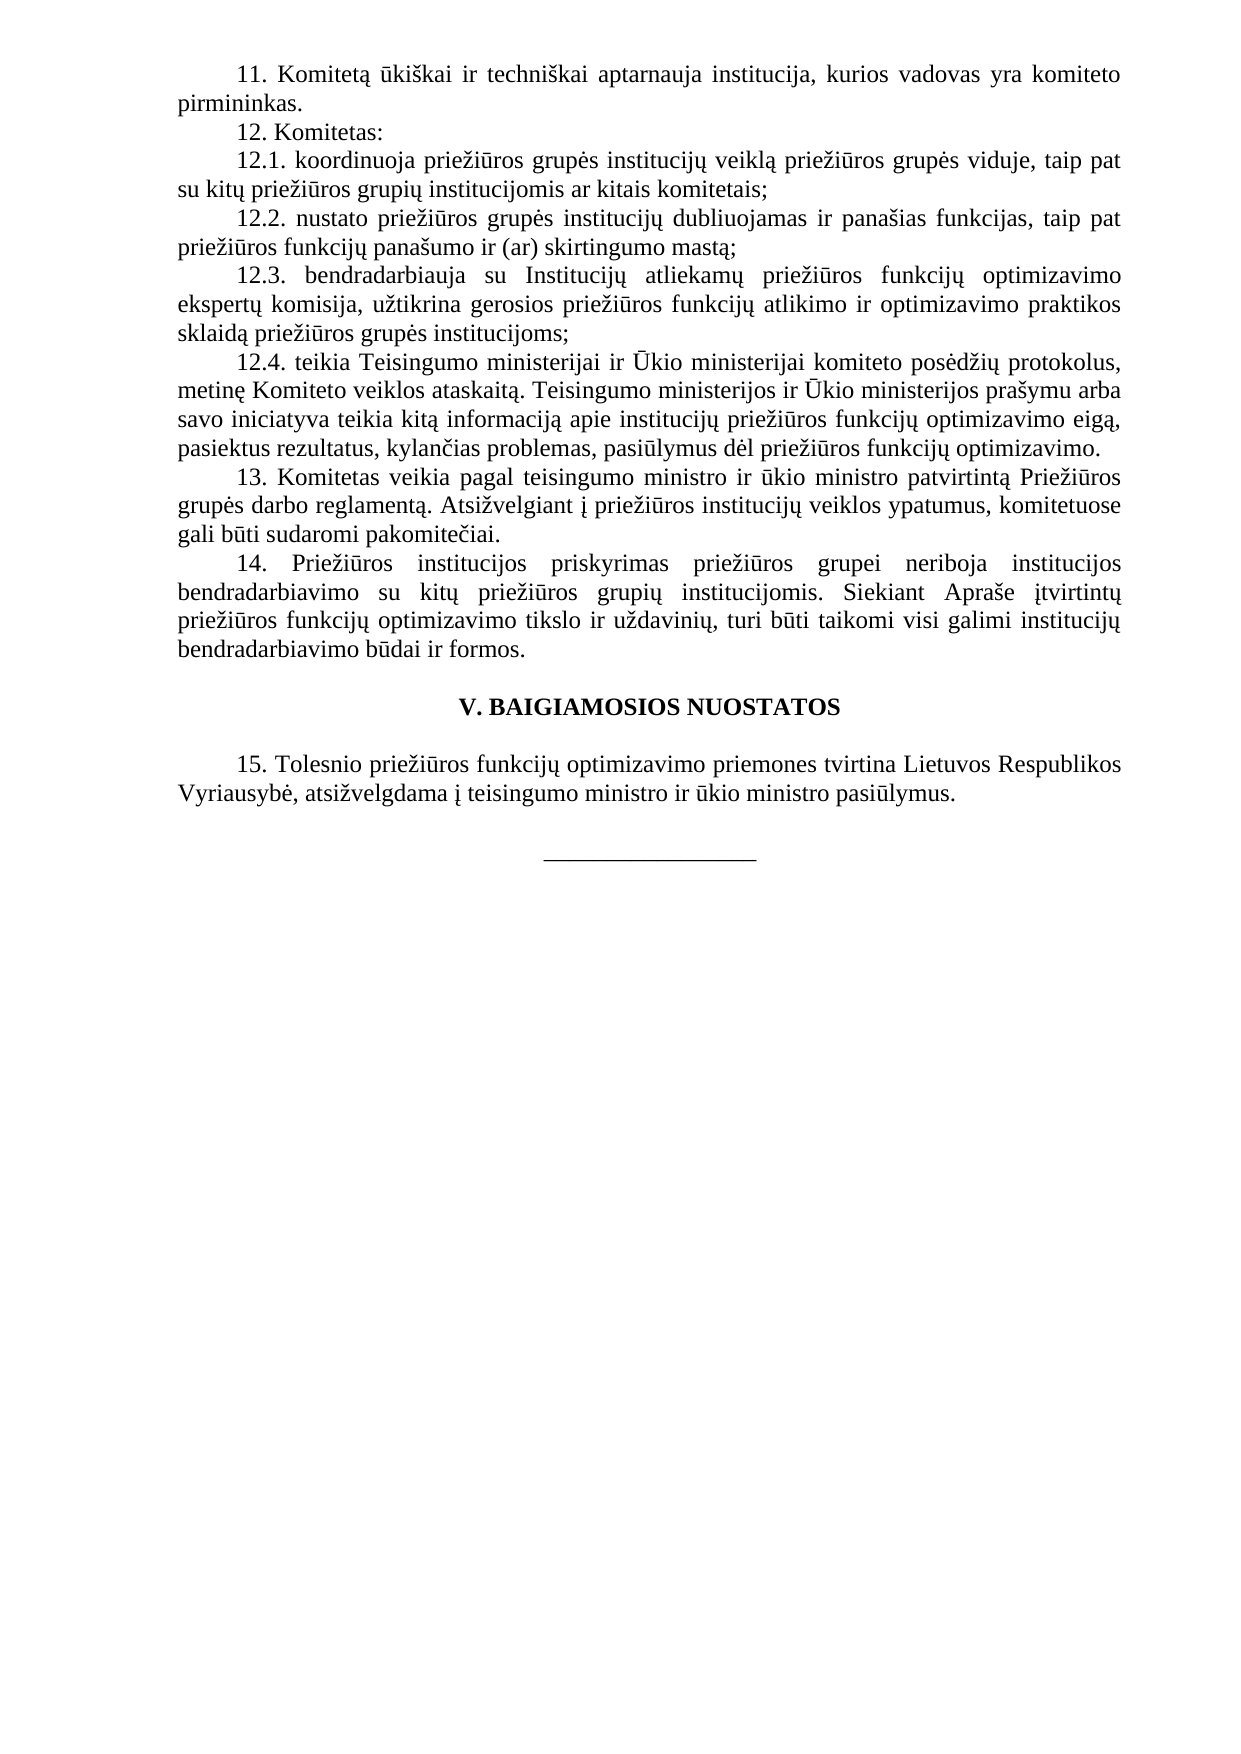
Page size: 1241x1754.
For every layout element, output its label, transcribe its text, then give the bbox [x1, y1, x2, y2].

text 11. Komitetą ūkiškai ir techniškai aptarnauja institucija, kurios vadovas yra komiteto pirmininkas. [177, 59, 1122, 117]
text 14. Priežiūros institucijos priskyrimas priežiūros grupei neriboja institucijos bendradarbiavimo su kitų priežiūros grupių institucijomis. Siekiant Apraše įtvirtintų priežiūros funkcijų optimizavimo tikslo ir uždavinių, turi būti taikomi visi galimi institucijų bendradarbiavimo būdai ir formos. [177, 548, 1122, 663]
text 12.2. nustato priežiūros grupės institucijų dubliuojamas ir panašias funkcijas, taip pat priežiūros funkcijų panašumo ir (ar) skirtingumo mastą; [177, 203, 1122, 260]
text 12.4. teikia Teisingumo ministerijai ir Ūkio ministerijai komiteto posėdžių protokolus, metinę Komiteto veiklos ataskaitą. Teisingumo ministerijos ir Ūkio ministerijos prašymu arba savo iniciatyva teikia kitą informaciją apie institucijų priežiūros funkcijų optimizavimo eigą, pasiektus rezultatus, kylančias problemas, pasiūlymus dėl priežiūros funkcijų optimizavimo. [177, 347, 1122, 462]
text 15. Tolesnio priežiūros funkcijų optimizavimo priemones tvirtina Lietuvos Respublikos Vyriausybė, atsižvelgdama į teisingumo ministro ir ūkio ministro pasiūlymus. [177, 749, 1122, 807]
text 12.1. koordinuoja priežiūros grupės institucijų veiklą priežiūros grupės viduje, taip pat su kitų priežiūros grupių institucijomis ar kitais komitetais; [177, 145, 1122, 203]
text 12.3. bendradarbiauja su Institucijų atliekamų priežiūros funkcijų optimizavimo ekspertų komisija, užtikrina gerosios priežiūros funkcijų atlikimo ir optimizavimo praktikos sklaidą priežiūros grupės institucijoms; [177, 260, 1122, 347]
text 13. Komitetas veikia pagal teisingumo ministro ir ūkio ministro patvirtintą Priežiūros grupės darbo reglamentą. Atsižvelgiant į priežiūros institucijų veiklos ypatumus, komitetuose gali būti sudaromi pakomitečiai. [177, 462, 1122, 548]
text _________________ [177, 835, 1122, 864]
text 12. Komitetas: [177, 117, 1122, 145]
text V. BAIGIAMOSIOS NUOSTATOS [177, 692, 1122, 720]
